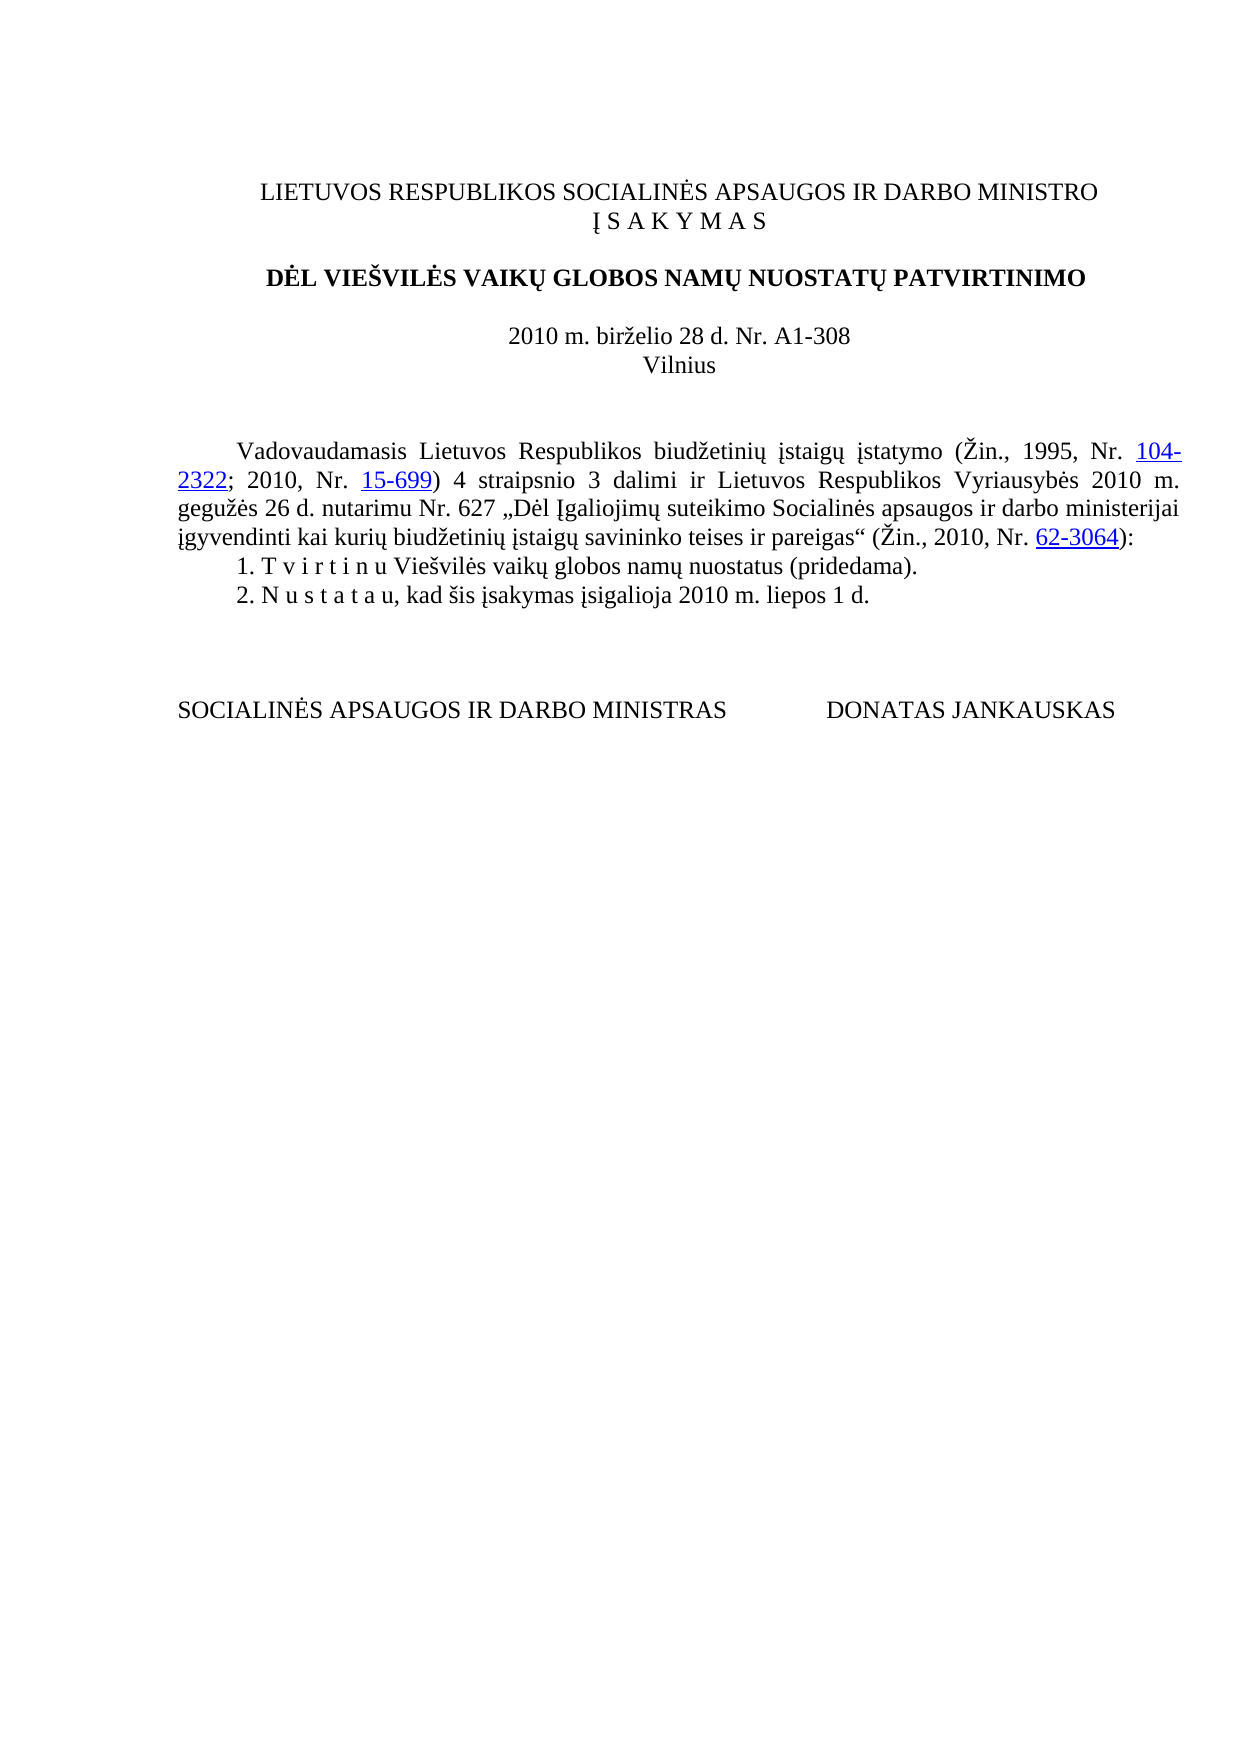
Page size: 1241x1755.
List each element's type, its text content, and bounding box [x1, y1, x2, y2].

text 2. N u s t a t a u, kad šis įsakymas įsigalioja 2010 m. liepos 1 d. [177, 580, 1181, 608]
text socialinės apsaugos ir darbo ministras Donatas Jankauskas [177, 695, 1181, 723]
text Vadovaudamasis Lietuvos Respublikos biudžetinių įstaigų įstatymo (Žin., 1995, Nr. 104-2322; 2010, Nr. 15-699) 4 straipsnio 3 dalimi ir Lietuvos Respublikos Vyriausybės 2010 m. gegužės 26 d. nutarimu Nr. 627 „Dėl Įgaliojimų suteikimo Socialinės apsaugos ir darbo ministerijai įgyvendinti kai kurių biudžetinių įstaigų savininko teises ir pareigas“ (Žin., 2010, Nr. 62-3064): [177, 436, 1181, 551]
text 1. T v i r t i n u Viešvilės vaikų globos namų nuostatus (pridedama). [177, 551, 1181, 580]
text Į S A K Y M A S [177, 206, 1181, 235]
text 2010 m. birželio 28 d. Nr. A1-308 [177, 321, 1181, 350]
text DĖL viešvilės vaikų globos namų nuostatų patvirtinimo [177, 263, 1181, 292]
text Vilnius [177, 350, 1181, 378]
text LIETUVOS RESPUBLIKOS SOCIALINĖS APSAUGOS IR DARBO MINISTRO [177, 177, 1181, 206]
